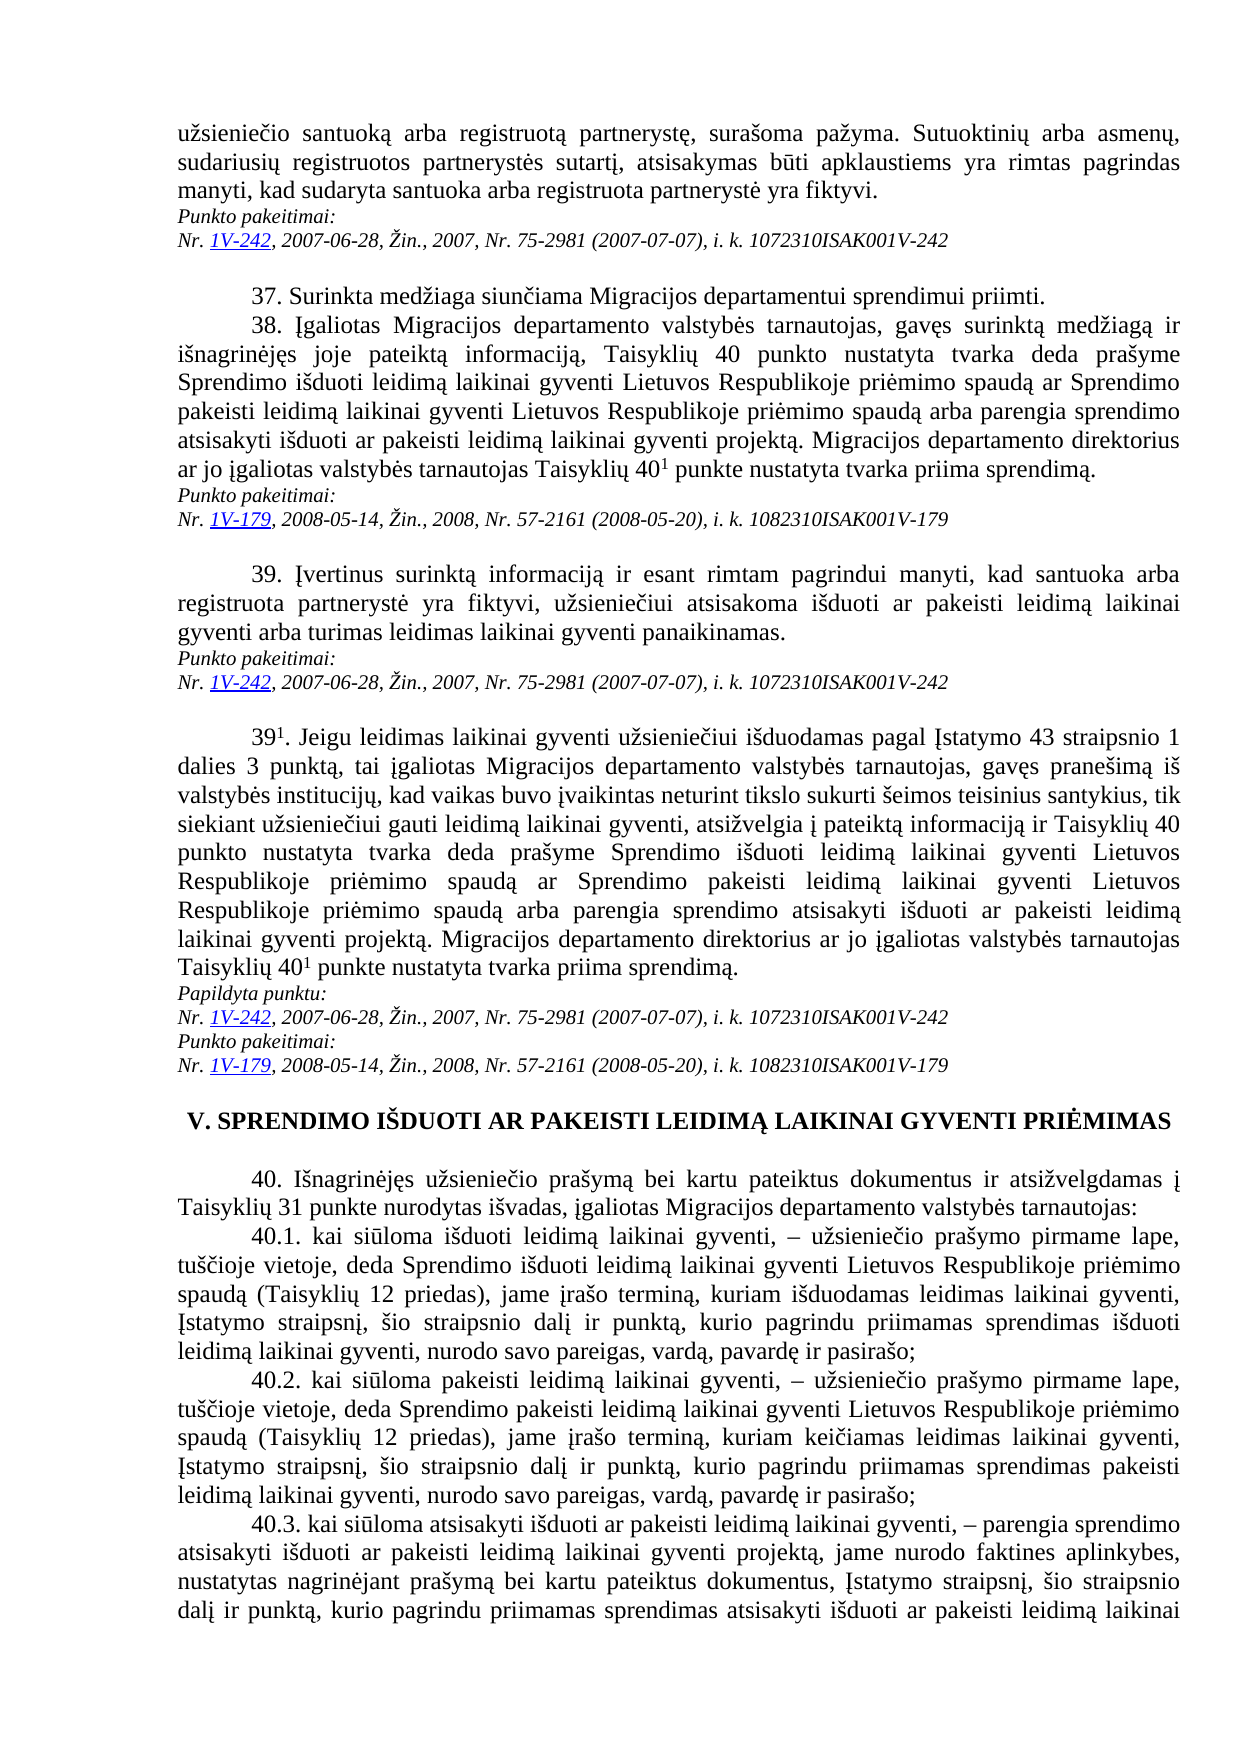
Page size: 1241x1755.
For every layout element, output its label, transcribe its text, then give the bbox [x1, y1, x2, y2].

text Nr. 1V-179, 2008-05-14, Žin., 2008, Nr. 57-2161 (2008-05-20), i. k. 1082310ISAK001V-179 [177, 507, 1181, 531]
text Nr. 1V-242, 2007-06-28, Žin., 2007, Nr. 75-2981 (2007-07-07), i. k. 1072310ISAK001V-242 [177, 670, 1181, 694]
text Punkto pakeitimai: [177, 204, 1181, 228]
text V. SPRENDIMO IŠDUOTI AR PAKEISTI LEIDIMĄ LAIKINAI GYVENTI PRIĖMIMAS [177, 1106, 1181, 1135]
text 39. Įvertinus surinktą informaciją ir esant rimtam pagrindui manyti, kad santuoka arba registruota partnerystė yra fiktyvi, užsieniečiui atsisakoma išduoti ar pakeisti leidimą laikinai gyventi arba turimas leidimas laikinai gyventi panaikinamas. [177, 559, 1181, 646]
text Papildyta punktu: [177, 981, 1181, 1005]
text 40.3. kai siūloma atsisakyti išduoti ar pakeisti leidimą laikinai gyventi, – parengia sprendimo atsisakyti išduoti ar pakeisti leidimą laikinai gyventi projektą, jame nurodo faktines aplinkybes, nustatytas nagrinėjant prašymą bei kartu pateiktus dokumentus, Įstatymo straipsnį, šio straipsnio dalį ir punktą, kurio pagrindu priimamas sprendimas atsisakyti išduoti ar pakeisti leidimą laikinai [177, 1509, 1181, 1624]
text Nr. 1V-179, 2008-05-14, Žin., 2008, Nr. 57-2161 (2008-05-20), i. k. 1082310ISAK001V-179 [177, 1053, 1181, 1077]
text Punkto pakeitimai: [177, 646, 1181, 670]
text Nr. 1V-242, 2007-06-28, Žin., 2007, Nr. 75-2981 (2007-07-07), i. k. 1072310ISAK001V-242 [177, 228, 1181, 252]
text Punkto pakeitimai: [177, 482, 1181, 507]
text 391. Jeigu leidimas laikinai gyventi užsieniečiui išduodamas pagal Įstatymo 43 straipsnio 1 dalies 3 punktą, tai įgaliotas Migracijos departamento valstybės tarnautojas, gavęs pranešimą iš valstybės institucijų, kad vaikas buvo įvaikintas neturint tikslo sukurti šeimos teisinius santykius, tik siekiant užsieniečiui gauti leidimą laikinai gyventi, atsižvelgia į pateiktą informaciją ir Taisyklių 40 punkto nustatyta tvarka deda prašyme Sprendimo išduoti leidimą laikinai gyventi Lietuvos Respublikoje priėmimo spaudą ar Sprendimo pakeisti leidimą laikinai gyventi Lietuvos Respublikoje priėmimo spaudą arba parengia sprendimo atsisakyti išduoti ar pakeisti leidimą laikinai gyventi projektą. Migracijos departamento direktorius ar jo įgaliotas valstybės tarnautojas Taisyklių 401 punkte nustatyta tvarka priima sprendimą. [177, 722, 1181, 981]
text Nr. 1V-242, 2007-06-28, Žin., 2007, Nr. 75-2981 (2007-07-07), i. k. 1072310ISAK001V-242 [177, 1005, 1181, 1029]
text 37. Surinkta medžiaga siunčiama Migracijos departamentui sprendimui priimti. [177, 281, 1181, 310]
text užsieniečio santuoką arba registruotą partnerystę, surašoma pažyma. Sutuoktinių arba asmenų, sudariusių registruotos partnerystės sutartį, atsisakymas būti apklaustiems yra rimtas pagrindas manyti, kad sudaryta santuoka arba registruota partnerystė yra fiktyvi. [177, 118, 1181, 204]
text 40.2. kai siūloma pakeisti leidimą laikinai gyventi, – užsieniečio prašymo pirmame lape, tuščioje vietoje, deda Sprendimo pakeisti leidimą laikinai gyventi Lietuvos Respublikoje priėmimo spaudą (Taisyklių 12 priedas), jame įrašo terminą, kuriam keičiamas leidimas laikinai gyventi, Įstatymo straipsnį, šio straipsnio dalį ir punktą, kurio pagrindu priimamas sprendimas pakeisti leidimą laikinai gyventi, nurodo savo pareigas, vardą, pavardę ir pasirašo; [177, 1365, 1181, 1509]
text 40.1. kai siūloma išduoti leidimą laikinai gyventi, – užsieniečio prašymo pirmame lape, tuščioje vietoje, deda Sprendimo išduoti leidimą laikinai gyventi Lietuvos Respublikoje priėmimo spaudą (Taisyklių 12 priedas), jame įrašo terminą, kuriam išduodamas leidimas laikinai gyventi, Įstatymo straipsnį, šio straipsnio dalį ir punktą, kurio pagrindu priimamas sprendimas išduoti leidimą laikinai gyventi, nurodo savo pareigas, vardą, pavardę ir pasirašo; [177, 1221, 1181, 1365]
text 40. Išnagrinėjęs užsieniečio prašymą bei kartu pateiktus dokumentus ir atsižvelgdamas į Taisyklių 31 punkte nurodytas išvadas, įgaliotas Migracijos departamento valstybės tarnautojas: [177, 1164, 1181, 1221]
text Punkto pakeitimai: [177, 1029, 1181, 1053]
text 38. Įgaliotas Migracijos departamento valstybės tarnautojas, gavęs surinktą medžiagą ir išnagrinėjęs joje pateiktą informaciją, Taisyklių 40 punkto nustatyta tvarka deda prašyme Sprendimo išduoti leidimą laikinai gyventi Lietuvos Respublikoje priėmimo spaudą ar Sprendimo pakeisti leidimą laikinai gyventi Lietuvos Respublikoje priėmimo spaudą arba parengia sprendimo atsisakyti išduoti ar pakeisti leidimą laikinai gyventi projektą. Migracijos departamento direktorius ar jo įgaliotas valstybės tarnautojas Taisyklių 401 punkte nustatyta tvarka priima sprendimą. [177, 310, 1181, 482]
